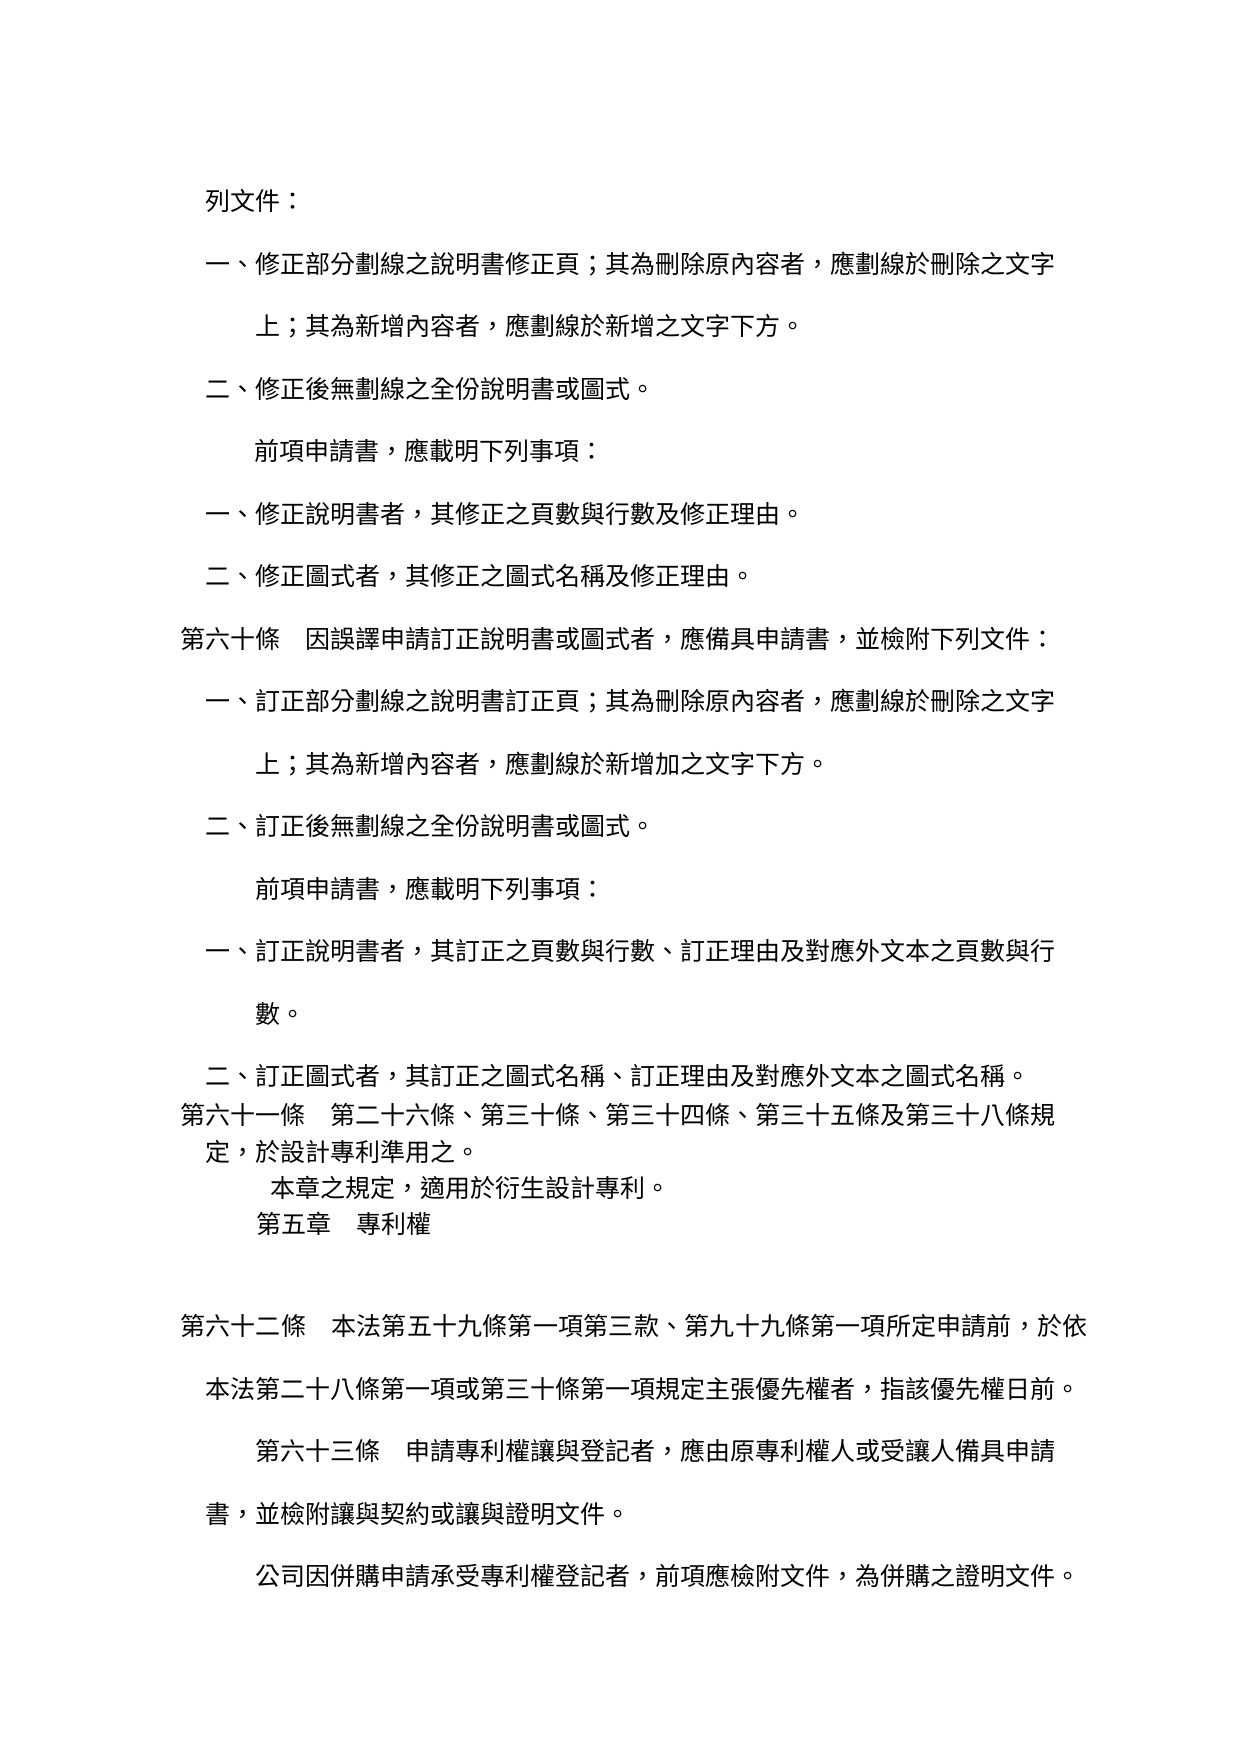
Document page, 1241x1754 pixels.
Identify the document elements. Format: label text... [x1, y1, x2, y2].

table_cell 第六十二條 本法第五十九條第一項第三款、第九十九條第一項所定申請前，於依本法第二十八條第一項或第三十條第一項規定主張優先權者，指該優先權日前。 [177, 1241, 1092, 1408]
table_cell 第六十三條 申請專利權讓與登記者，應由原專利權人或受讓人備具申請書，並檢附讓與契約或讓與證明文件。 公司因併購申請承受專利權登記者，前項應檢附文件，為併購之證明文件。 [177, 1408, 1092, 1596]
table_cell 第六十條 因誤譯申請訂正說明書或圖式者，應備具申請書，並檢附下列文件： 一、訂正部分劃線之說明書訂正頁；其為刪除原內容者，應劃線於刪除之文字上；其為新增內容者，應劃線於新增加之文字下方。 二、訂正後無劃線之全份說明書或圖式。 前項申請書，應載明下列事項： 一、訂正說明書者，其訂正之頁數與行數、訂正理由及對應外文本之頁數與行數。 二、訂正圖式者，其訂正之圖式名稱、訂正理由及對應外文本之圖式名稱。 [177, 596, 1092, 1096]
table_cell 第六十一條 第二十六條、第三十條、第三十四條、第三十五條及第三十八條規定，於設計專利準用之。 本章之規定，適用於衍生設計專利。 [177, 1096, 1092, 1204]
table_cell 第五章 專利權 [177, 1205, 1092, 1241]
table_cell 列文件： 一、修正部分劃線之說明書修正頁；其為刪除原內容者，應劃線於刪除之文字上；其為新增內容者，應劃線於新增之文字下方。 二、修正後無劃線之全份說明書或圖式。 前項申請書，應載明下列事項： 一、修正說明書者，其修正之頁數與行數及修正理由。 二、修正圖式者，其修正之圖式名稱及修正理由。 [177, 158, 1092, 596]
